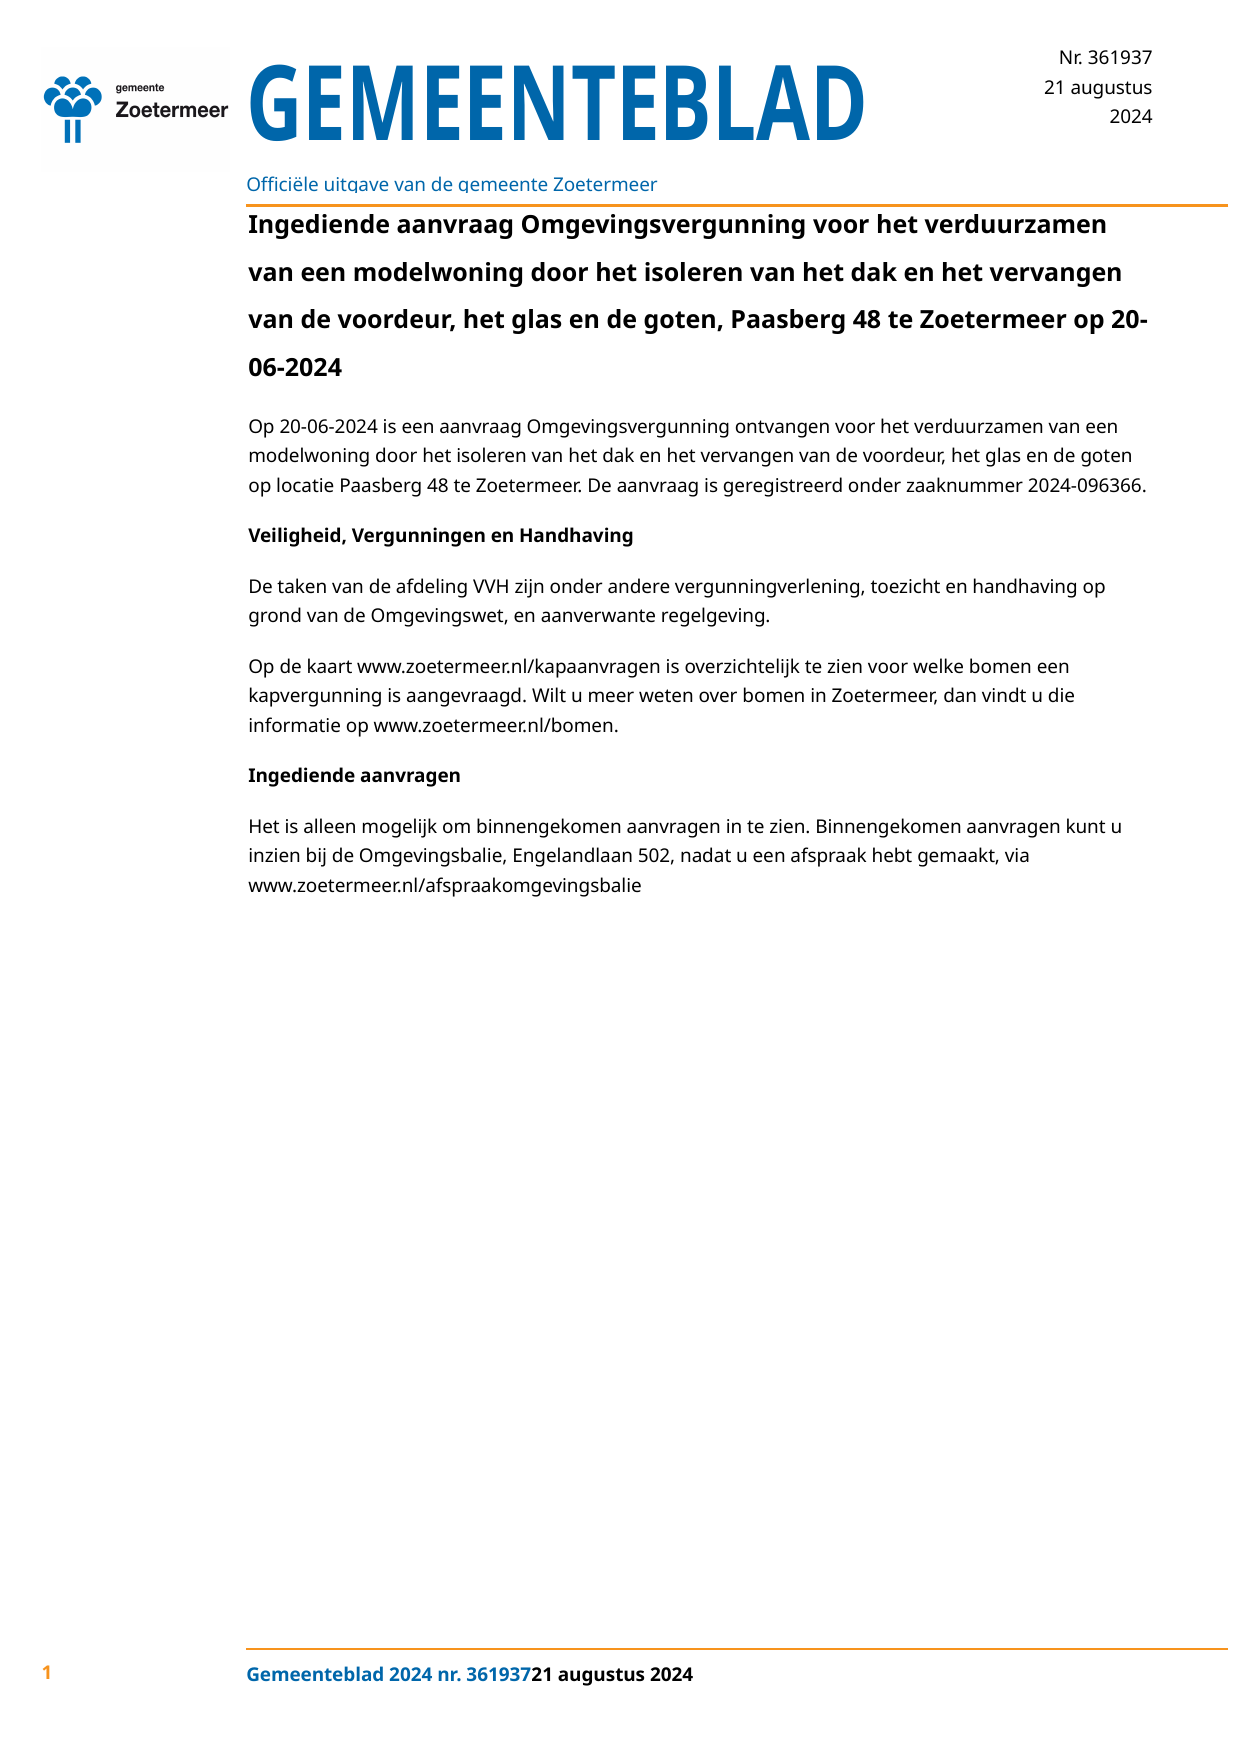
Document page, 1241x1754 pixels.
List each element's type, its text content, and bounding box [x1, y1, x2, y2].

text Ingediende aanvragen [248, 763, 1152, 788]
text Op de kaart www.zoetermeer.nl/kapaanvragen is overzichtelijk te zien voor welke bomen een kapvergunning is aangevraagd. Wilt u meer weten over bomen in Zoetermeer, dan vindt u die informatie op www.zoetermeer.nl/bomen. [248, 653, 1152, 738]
text Ingediende aanvraag Omgevingsvergunning voor het verduurzamen van een modelwoning door het isoleren van het dak en het vervangen van de voordeur, het glas en de goten, Paasberg 48 te Zoetermeer op 20-06-2024 [248, 207, 1152, 384]
text De taken van de afdeling VVH zijn onder andere vergunningverlening, toezicht en handhaving op grond van de Omgevingswet, en aanverwante regelgeving. [248, 573, 1152, 628]
text Op 20-06-2024 is een aanvraag Omgevingsvergunning ontvangen voor het verduurzamen van een modelwoning door het isoleren van het dak en het vervangen van de voordeur, het glas en de goten op locatie Paasberg 48 te Zoetermeer. De aanvraag is geregistreerd onder zaaknummer 2024-096366. [248, 413, 1152, 498]
text Veiligheid, Vergunningen en Handhaving [248, 523, 1152, 548]
picture [41, 47, 231, 172]
text Het is alleen mogelijk om binnengekomen aanvragen in te zien. Binnengekomen aanvragen kunt u inzien bij de Omgevingsbalie, Engelandlaan 502, nadat u een afspraak hebt gemaakt, via www.zoetermeer.nl/afspraakomgevingsbalie [248, 813, 1152, 898]
